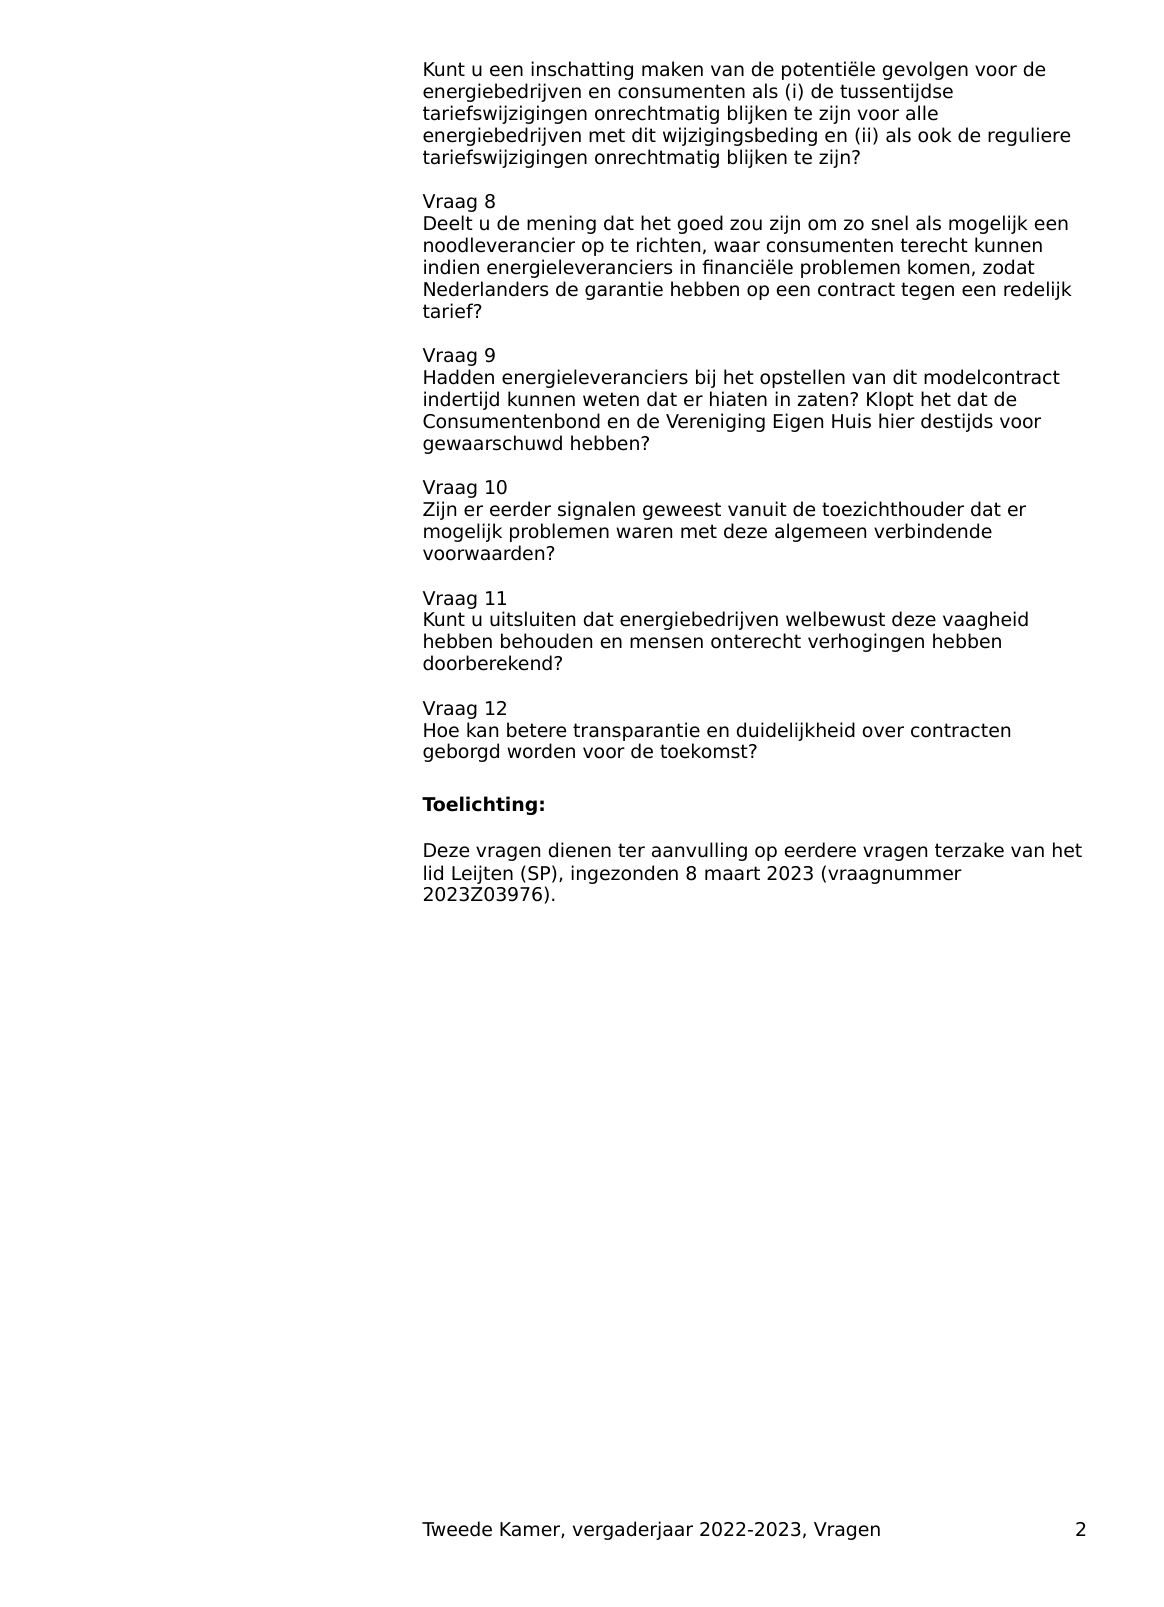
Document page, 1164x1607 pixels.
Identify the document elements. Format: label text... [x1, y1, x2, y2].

text Hadden energieleveranciers bij het opstellen van dit modelcontract indertijd kunnen weten dat er hiaten in zaten? Klopt het dat de Consumentenbond en de Vereniging Eigen Huis hier destijds voor gewaarschuwd hebben? [422, 367, 1087, 455]
subtitle Toelichting: [422, 793, 1087, 815]
text Vraag 12 [422, 697, 1087, 719]
text Vraag 10 [422, 477, 1087, 499]
text Kunt u een inschatting maken van de potentiële gevolgen voor de energiebedrijven en consumenten als (i) de tussentijdse tariefswijzigingen onrechtmatig blijken te zijn voor alle energiebedrijven met dit wijzigingsbeding en (ii) als ook de reguliere tariefswijzigingen onrechtmatig blijken te zijn? [422, 59, 1087, 169]
text Deze vragen dienen ter aanvulling op eerdere vragen terzake van het lid Leijten (SP), ingezonden 8 maart 2023 (vraagnummer 2023Z03976). [422, 840, 1087, 906]
text Vraag 9 [422, 345, 1087, 367]
text Vraag 11 [422, 587, 1087, 609]
text Kunt u uitsluiten dat energiebedrijven welbewust deze vaagheid hebben behouden en mensen onterecht verhogingen hebben doorberekend? [422, 609, 1087, 675]
text Deelt u de mening dat het goed zou zijn om zo snel als mogelijk een noodleverancier op te richten, waar consumenten terecht kunnen indien energieleveranciers in financiële problemen komen, zodat Nederlanders de garantie hebben op een contract tegen een redelijk tarief? [422, 213, 1087, 323]
text Vraag 8 [422, 191, 1087, 213]
text Zijn er eerder signalen geweest vanuit de toezichthouder dat er mogelijk problemen waren met deze algemeen verbindende voorwaarden? [422, 499, 1087, 565]
text Hoe kan betere transparantie en duidelijkheid over contracten geborgd worden voor de toekomst? [422, 719, 1087, 763]
